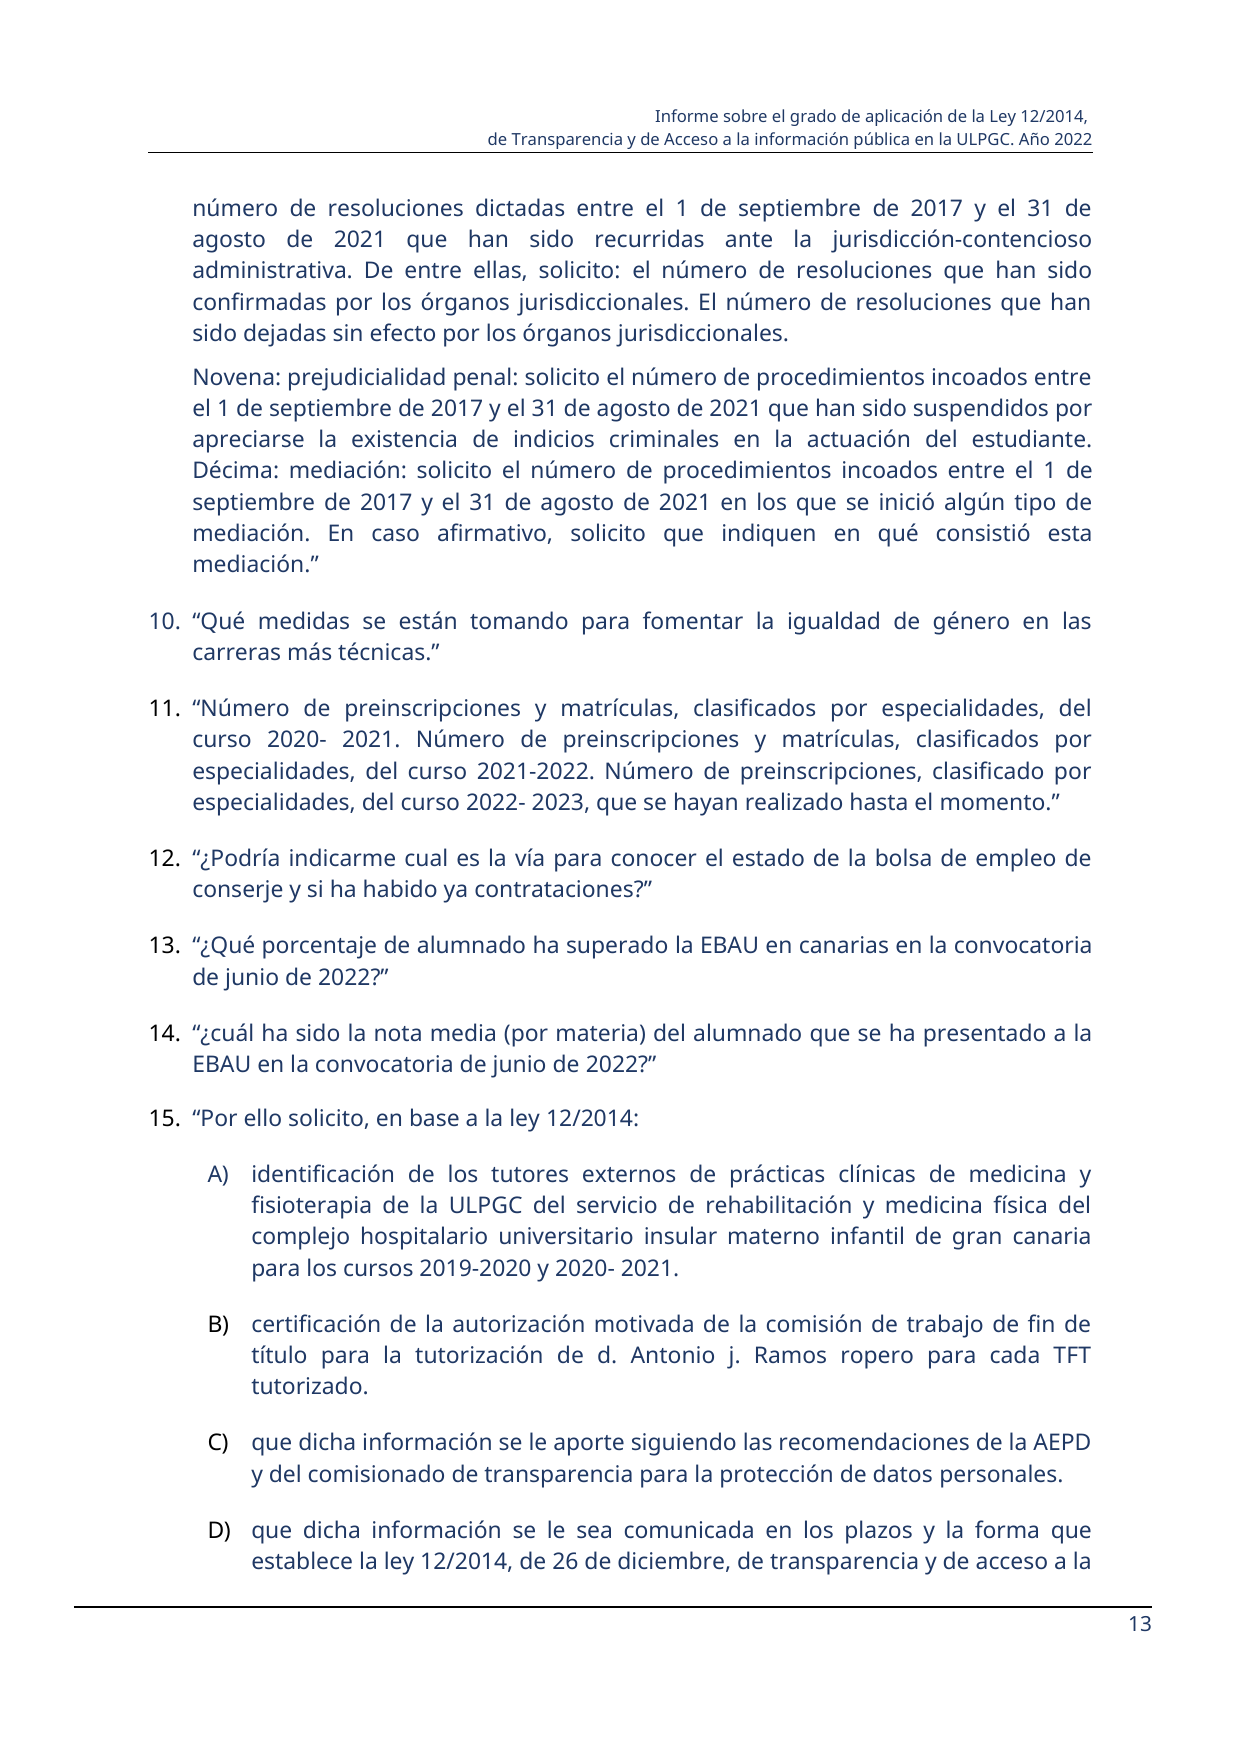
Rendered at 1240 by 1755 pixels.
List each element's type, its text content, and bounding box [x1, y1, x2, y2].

list “Por ello solicito, en base a la ley 12/2014: [148, 1102, 1093, 1133]
list “¿cuál ha sido la nota media (por materia) del alumnado que se ha presentado a la EBAU en la convocatoria de junio de 2022?” [148, 1017, 1093, 1079]
text Novena: prejudicialidad penal: solicito el número de procedimientos incoados entre el 1 de septiembre de 2017 y el 31 de agosto de 2021 que han sido suspendidos por apreciarse la existencia de indicios criminales en la actuación del estudiante. Décima: mediación: solicito el número de procedimientos incoados entre el 1 de septiembre de 2017 y el 31 de agosto de 2021 en los que se inició algún tipo de mediación. En caso afirmativo, solicito que indiquen en qué consistió esta mediación.” [192, 361, 1093, 579]
list certificación de la autorización motivada de la comisión de trabajo de fin de título para la tutorización de d. Antonio j. Ramos ropero para cada TFT tutorizado. [207, 1308, 1093, 1402]
list “Número de preinscripciones y matrículas, clasificados por especialidades, del curso 2020- 2021. Número de preinscripciones y matrículas, clasificados por especialidades, del curso 2021-2022. Número de preinscripciones, clasificado por especialidades, del curso 2022- 2023, que se hayan realizado hasta el momento.” [148, 692, 1093, 817]
text número de resoluciones dictadas entre el 1 de septiembre de 2017 y el 31 de agosto de 2021 que han sido recurridas ante la jurisdicción-contencioso administrativa. De entre ellas, solicito: el número de resoluciones que han sido confirmadas por los órganos jurisdiccionales. El número de resoluciones que han sido dejadas sin efecto por los órganos jurisdiccionales. [192, 192, 1093, 348]
list “¿Qué porcentaje de alumnado ha superado la EBAU en canarias en la convocatoria de junio de 2022?” [148, 929, 1093, 992]
list “¿Podría indicarme cual es la vía para conocer el estado de la bolsa de empleo de conserje y si ha habido ya contrataciones?” [148, 842, 1093, 904]
list que dicha información se le aporte siguiendo las recomendaciones de la AEPD y del comisionado de transparencia para la protección de datos personales. [207, 1426, 1093, 1489]
list “Qué medidas se están tomando para fomentar la igualdad de género en las carreras más técnicas.” [148, 604, 1093, 667]
list que dicha información se le sea comunicada en los plazos y la forma que establece la ley 12/2014, de 26 de diciembre, de transparencia y de acceso a la [207, 1514, 1093, 1576]
list identificación de los tutores externos de prácticas clínicas de medicina y fisioterapia de la ULPGC del servicio de rehabilitación y medicina física del complejo hospitalario universitario insular materno infantil de gran canaria para los cursos 2019-2020 y 2020- 2021. [207, 1158, 1093, 1283]
